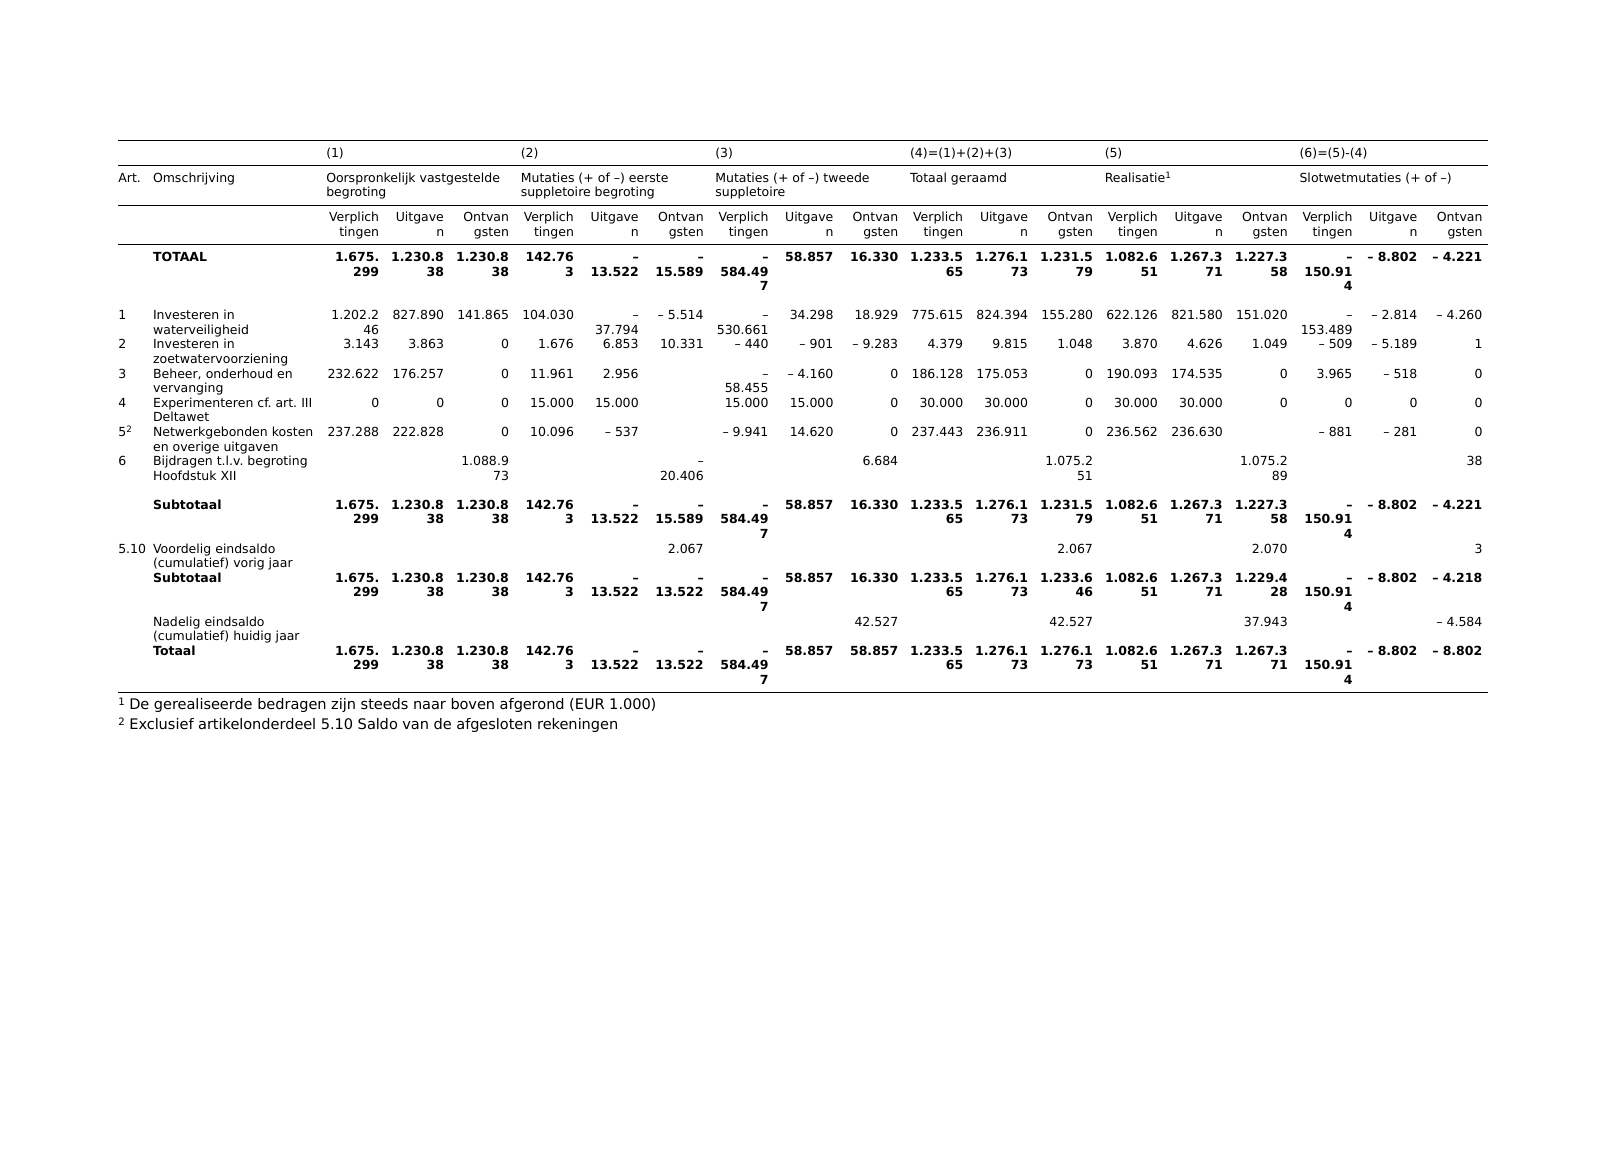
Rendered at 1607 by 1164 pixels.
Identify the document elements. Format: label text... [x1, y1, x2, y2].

table_cell 1 De gerealiseerde bedragen zijn steeds naar boven afgerond (EUR 1.000) 2 Exclusief artikelonderdeel 5.10 Saldo van de afgesloten rekeningen [118, 693, 1488, 733]
table_cell – 13.522 [580, 571, 644, 614]
table_header (6)=(5)-(4) [1293, 141, 1488, 165]
table_cell [1293, 615, 1358, 644]
table_cell 176.257 [385, 367, 450, 396]
table_cell 1.230.838 [385, 245, 450, 294]
table_cell Mutaties (+ of –) eerste suppletoire begroting [515, 166, 709, 204]
table_cell 232.622 [320, 367, 385, 396]
table_cell Uitgaven [580, 206, 644, 244]
table_cell [320, 542, 385, 571]
table_cell 9.815 [969, 338, 1034, 367]
table_cell 10.331 [644, 338, 709, 367]
table_cell Slotwetmutaties (+ of –) [1293, 166, 1488, 204]
table_cell 1.675.299 [320, 245, 385, 294]
table_cell [1034, 483, 1099, 498]
table_cell [774, 294, 839, 308]
table_cell [1423, 483, 1488, 498]
table_cell 2.067 [644, 542, 709, 571]
table_cell 1.230.838 [385, 498, 450, 542]
table_cell – 4.160 [774, 367, 839, 396]
table_cell Verplichtingen [515, 206, 579, 244]
table_cell Totaal geraamd [904, 166, 1099, 204]
table_cell – 15.589 [644, 498, 709, 542]
table_cell – 9.941 [709, 425, 774, 454]
table_cell [904, 454, 969, 483]
table_cell 42.527 [1034, 615, 1099, 644]
table_cell 58.857 [774, 644, 839, 692]
table_cell 1.229.428 [1229, 571, 1293, 614]
table_cell 52 [118, 425, 147, 454]
table_cell – 8.802 [1358, 498, 1423, 542]
table_cell [709, 483, 774, 498]
table_cell 16.330 [839, 498, 904, 542]
table_cell [1034, 294, 1099, 308]
table_cell [1099, 615, 1163, 644]
table_cell Ontvangsten [839, 206, 904, 244]
table_cell [385, 615, 450, 644]
table_cell [1164, 294, 1228, 308]
table_cell Verplichtingen [904, 206, 969, 244]
table_cell 3 [1423, 542, 1488, 571]
table_cell 34.298 [774, 308, 839, 337]
table_cell 186.128 [904, 367, 969, 396]
table_cell 142.763 [515, 644, 579, 692]
table_cell 6.684 [839, 454, 904, 483]
table_cell [580, 542, 644, 571]
table_cell Nadelig eindsaldo (cumulatief) huidig jaar [147, 615, 320, 644]
table_cell [1358, 483, 1423, 498]
table_cell 1.231.579 [1034, 498, 1099, 542]
table_cell [147, 483, 320, 498]
table_cell Ontvangsten [1229, 206, 1293, 244]
table_cell – 530.661 [709, 308, 774, 337]
table_cell [774, 615, 839, 644]
table_cell 1.082.651 [1099, 644, 1163, 692]
table_cell 1.676 [515, 338, 579, 367]
table_cell 104.030 [515, 308, 579, 337]
table_cell 16.330 [839, 571, 904, 614]
table_cell – 150.914 [1293, 571, 1358, 614]
table_cell 1.276.173 [1034, 644, 1099, 692]
table_cell 58.857 [839, 644, 904, 692]
table_cell 3.863 [385, 338, 450, 367]
table_cell [644, 367, 709, 396]
table_cell – 9.283 [839, 338, 904, 367]
table_cell – 2.814 [1358, 308, 1423, 337]
table_cell 1.233.565 [904, 498, 969, 542]
table_cell 2.067 [1034, 542, 1099, 571]
table_cell 1.233.565 [904, 245, 969, 294]
table_cell 1.227.358 [1229, 245, 1293, 294]
table_cell – 584.497 [709, 571, 774, 614]
table_cell [1099, 483, 1163, 498]
table_cell 0 [450, 367, 514, 396]
table_cell 824.394 [969, 308, 1034, 337]
table_cell Omschrijving [147, 166, 320, 204]
table_cell [1099, 542, 1163, 571]
table_cell [969, 615, 1034, 644]
table_cell 0 [385, 396, 450, 425]
table_cell [644, 396, 709, 425]
table_cell 1.675.299 [320, 571, 385, 614]
table_cell 1.267.371 [1164, 571, 1228, 614]
table_cell [580, 615, 644, 644]
table_cell – 8.802 [1358, 644, 1423, 692]
table_cell – 13.522 [580, 245, 644, 294]
table_cell – 8.802 [1423, 644, 1488, 692]
table_cell – 537 [580, 425, 644, 454]
table_cell [147, 206, 320, 244]
table_cell 0 [839, 425, 904, 454]
table_cell [320, 294, 385, 308]
table_cell [1423, 294, 1488, 308]
table_cell 1 [1423, 338, 1488, 367]
table_cell 1.049 [1229, 338, 1293, 367]
table_cell – 584.497 [709, 245, 774, 294]
table_cell Beheer, onderhoud en vervanging [147, 367, 320, 396]
table_cell 1.267.371 [1164, 245, 1228, 294]
table_cell 1.230.838 [450, 571, 514, 614]
table_cell 0 [839, 367, 904, 396]
table_cell [320, 615, 385, 644]
table_cell – 4.218 [1423, 571, 1488, 614]
table_cell [385, 294, 450, 308]
table_cell [1164, 454, 1228, 483]
table_cell 0 [1034, 396, 1099, 425]
table_cell – 150.914 [1293, 245, 1358, 294]
table_cell – 5.189 [1358, 338, 1423, 367]
table_cell 30.000 [969, 396, 1034, 425]
table_cell 16.330 [839, 245, 904, 294]
table_cell [118, 498, 147, 542]
table_cell 1.675.299 [320, 644, 385, 692]
table_cell [580, 454, 644, 483]
table_cell – 4.221 [1423, 245, 1488, 294]
table_cell [1164, 542, 1228, 571]
table_cell Uitgaven [774, 206, 839, 244]
table_cell 1.233.565 [904, 571, 969, 614]
table_cell – 150.914 [1293, 498, 1358, 542]
table_header (2) [515, 141, 709, 165]
table_cell 1.082.651 [1099, 571, 1163, 614]
table_cell [147, 294, 320, 308]
table_cell Subtotaal [147, 571, 320, 614]
table_cell 0 [1358, 396, 1423, 425]
table_cell [118, 615, 147, 644]
table_cell 175.053 [969, 367, 1034, 396]
table_cell – 13.522 [644, 571, 709, 614]
table_cell Ontvangsten [644, 206, 709, 244]
table_header [147, 141, 320, 165]
table_cell [709, 615, 774, 644]
table_cell 1.276.173 [969, 644, 1034, 692]
table_cell [450, 483, 514, 498]
table_cell 827.890 [385, 308, 450, 337]
table_cell – 13.522 [580, 498, 644, 542]
table_cell [644, 294, 709, 308]
table_cell 58.857 [774, 498, 839, 542]
table_cell Investeren in waterveiligheid [147, 308, 320, 337]
table_cell [118, 245, 147, 294]
table_cell [1099, 294, 1163, 308]
table_cell – 150.914 [1293, 644, 1358, 692]
table_cell 821.580 [1164, 308, 1228, 337]
table_cell – 13.522 [580, 644, 644, 692]
table_cell Uitgaven [385, 206, 450, 244]
table_cell 0 [839, 396, 904, 425]
table_cell [969, 483, 1034, 498]
table_cell [1293, 542, 1358, 571]
table_cell [969, 542, 1034, 571]
table_cell Bijdragen t.l.v. begroting Hoofdstuk XII [147, 454, 320, 483]
table_cell 58.857 [774, 245, 839, 294]
table_cell – 4.221 [1423, 498, 1488, 542]
table_cell Uitgaven [1164, 206, 1228, 244]
table_cell Art. [118, 166, 147, 204]
table_cell [839, 483, 904, 498]
table_cell 6 [118, 454, 147, 483]
table_cell 1.088.973 [450, 454, 514, 483]
table_cell 236.630 [1164, 425, 1228, 454]
table_cell 15.000 [515, 396, 579, 425]
table_cell 190.093 [1099, 367, 1163, 396]
table_cell 0 [450, 425, 514, 454]
table_cell – 153.489 [1293, 308, 1358, 337]
table_cell 6.853 [580, 338, 644, 367]
table_cell – 584.497 [709, 498, 774, 542]
table_cell 142.763 [515, 571, 579, 614]
table_cell 622.126 [1099, 308, 1163, 337]
table_cell [774, 454, 839, 483]
table_cell [515, 454, 579, 483]
table_cell Experimenteren cf. art. III Deltawet [147, 396, 320, 425]
table_cell [904, 542, 969, 571]
table_cell 0 [1034, 425, 1099, 454]
table_cell 1.276.173 [969, 245, 1034, 294]
table_cell [1293, 454, 1358, 483]
table_cell 222.828 [385, 425, 450, 454]
table_cell Uitgaven [1358, 206, 1423, 244]
table_cell 1.227.358 [1229, 498, 1293, 542]
table_header [118, 141, 147, 165]
table_cell – 20.406 [644, 454, 709, 483]
table_cell 1.202.246 [320, 308, 385, 337]
table_cell 5.10 [118, 542, 147, 571]
table_cell 4.379 [904, 338, 969, 367]
table_cell – 584.497 [709, 644, 774, 692]
table_cell 4.626 [1164, 338, 1228, 367]
table_cell 237.443 [904, 425, 969, 454]
table_cell – 440 [709, 338, 774, 367]
table_cell 0 [1423, 367, 1488, 396]
table_header (5) [1099, 141, 1293, 165]
table_cell 30.000 [1164, 396, 1228, 425]
table_cell 0 [1034, 367, 1099, 396]
table_cell Subtotaal [147, 498, 320, 542]
table_cell 1.267.371 [1164, 644, 1228, 692]
table_cell [450, 615, 514, 644]
table_cell [1099, 454, 1163, 483]
table_cell 1.276.173 [969, 571, 1034, 614]
table_cell Verplichtingen [1099, 206, 1163, 244]
table_cell [320, 454, 385, 483]
table_cell 1.233.565 [904, 644, 969, 692]
table_cell – 509 [1293, 338, 1358, 367]
table_cell 2 [118, 338, 147, 367]
table_cell 58.857 [774, 571, 839, 614]
table_cell 1.230.838 [450, 498, 514, 542]
table_cell 0 [1229, 396, 1293, 425]
table_cell [644, 483, 709, 498]
table_cell 3.143 [320, 338, 385, 367]
table_cell 1.075.251 [1034, 454, 1099, 483]
table_header (4)=(1)+(2)+(3) [904, 141, 1099, 165]
table_cell [118, 644, 147, 692]
table_cell [1164, 483, 1228, 498]
table_cell [515, 542, 579, 571]
table_cell [1229, 483, 1293, 498]
table_cell [118, 294, 147, 308]
table_cell [515, 483, 579, 498]
table_cell [1293, 294, 1358, 308]
table_cell 1.082.651 [1099, 498, 1163, 542]
table_cell – 4.584 [1423, 615, 1488, 644]
table_cell – 518 [1358, 367, 1423, 396]
table_cell [385, 454, 450, 483]
table_cell 15.000 [774, 396, 839, 425]
table_cell 142.763 [515, 498, 579, 542]
table_cell 11.961 [515, 367, 579, 396]
table_cell – 281 [1358, 425, 1423, 454]
table_cell – 15.589 [644, 245, 709, 294]
table_cell [904, 483, 969, 498]
table_cell [320, 483, 385, 498]
table_cell 1.276.173 [969, 498, 1034, 542]
table_cell – 5.514 [644, 308, 709, 337]
table_cell 1.267.371 [1229, 644, 1293, 692]
table_cell [1229, 294, 1293, 308]
table_cell 151.020 [1229, 308, 1293, 337]
table_cell [1358, 615, 1423, 644]
table_cell 141.865 [450, 308, 514, 337]
table_cell [644, 425, 709, 454]
table_cell – 901 [774, 338, 839, 367]
table_header (1) [320, 141, 514, 165]
table_cell 4 [118, 396, 147, 425]
table_cell Oorspronkelijk vastgestelde begroting [320, 166, 514, 204]
table_cell [385, 542, 450, 571]
table_cell 37.943 [1229, 615, 1293, 644]
table_cell 1.267.371 [1164, 498, 1228, 542]
table_cell 174.535 [1164, 367, 1228, 396]
table_cell Verplichtingen [709, 206, 774, 244]
table_cell Realisatie1 [1099, 166, 1293, 204]
table_cell 0 [450, 396, 514, 425]
table_cell [904, 294, 969, 308]
table_cell Verplichtingen [320, 206, 385, 244]
table_cell [450, 294, 514, 308]
table_cell 42.527 [839, 615, 904, 644]
table_cell 30.000 [904, 396, 969, 425]
table_cell Uitgaven [969, 206, 1034, 244]
table_cell Netwerkgebonden kosten en overige uitgaven [147, 425, 320, 454]
table_cell [118, 571, 147, 614]
table_cell 1.230.838 [385, 571, 450, 614]
table_cell 15.000 [709, 396, 774, 425]
table_cell 1.048 [1034, 338, 1099, 367]
table_cell Verplichtingen [1293, 206, 1358, 244]
table_cell 1.230.838 [450, 245, 514, 294]
table_cell 38 [1423, 454, 1488, 483]
table_cell – 8.802 [1358, 571, 1423, 614]
table_cell [1293, 483, 1358, 498]
table_cell 2.070 [1229, 542, 1293, 571]
table_cell Investeren in zoetwatervoorziening [147, 338, 320, 367]
table_cell 0 [1229, 367, 1293, 396]
table_cell 775.615 [904, 308, 969, 337]
table_cell [839, 542, 904, 571]
table_cell – 8.802 [1358, 245, 1423, 294]
table_cell [644, 615, 709, 644]
table_cell 0 [1293, 396, 1358, 425]
table_cell – 37.794 [580, 308, 644, 337]
table_cell [1358, 294, 1423, 308]
table_cell – 4.260 [1423, 308, 1488, 337]
table_cell 1.675.299 [320, 498, 385, 542]
table_cell [1358, 454, 1423, 483]
table_cell [904, 615, 969, 644]
table_cell 1.233.646 [1034, 571, 1099, 614]
table_cell [385, 483, 450, 498]
table_cell [118, 483, 147, 498]
table_cell [580, 294, 644, 308]
table_cell [709, 542, 774, 571]
table_cell 10.096 [515, 425, 579, 454]
table_cell Mutaties (+ of –) tweede suppletoire [709, 166, 904, 204]
table_cell 1.230.838 [450, 644, 514, 692]
table_cell [1358, 542, 1423, 571]
table_cell [450, 542, 514, 571]
table_cell Ontvangsten [1423, 206, 1488, 244]
table_cell [709, 454, 774, 483]
table_cell 14.620 [774, 425, 839, 454]
table_cell 1.075.289 [1229, 454, 1293, 483]
table_cell [1229, 425, 1293, 454]
table_cell Voordelig eindsaldo (cumulatief) vorig jaar [147, 542, 320, 571]
table_cell – 58.455 [709, 367, 774, 396]
table_cell 237.288 [320, 425, 385, 454]
table_cell [118, 206, 147, 244]
table_header (3) [709, 141, 904, 165]
table_cell 1 [118, 308, 147, 337]
table_cell [515, 615, 579, 644]
table_cell Totaal [147, 644, 320, 692]
table_cell [969, 454, 1034, 483]
table_cell 30.000 [1099, 396, 1163, 425]
table_cell 142.763 [515, 245, 579, 294]
table_cell [515, 294, 579, 308]
table_cell 0 [450, 338, 514, 367]
table_cell 1.230.838 [385, 644, 450, 692]
table_cell 15.000 [580, 396, 644, 425]
table_cell [839, 294, 904, 308]
table_cell [709, 294, 774, 308]
table_cell 0 [1423, 425, 1488, 454]
table_cell 2.956 [580, 367, 644, 396]
table_cell 0 [320, 396, 385, 425]
table_cell [774, 542, 839, 571]
table_cell 1.082.651 [1099, 245, 1163, 294]
table_cell 0 [1423, 396, 1488, 425]
table_cell [774, 483, 839, 498]
table_cell 18.929 [839, 308, 904, 337]
table_cell 1.231.579 [1034, 245, 1099, 294]
table_cell 236.911 [969, 425, 1034, 454]
table_cell [580, 483, 644, 498]
table_cell Ontvangsten [450, 206, 514, 244]
table_cell 236.562 [1099, 425, 1163, 454]
table_cell [1164, 615, 1228, 644]
table_cell – 13.522 [644, 644, 709, 692]
table_cell TOTAAL [147, 245, 320, 294]
table_cell 3 [118, 367, 147, 396]
table_cell 3.965 [1293, 367, 1358, 396]
table_cell [969, 294, 1034, 308]
table_cell 3.870 [1099, 338, 1163, 367]
table_cell Ontvangsten [1034, 206, 1099, 244]
table_cell – 881 [1293, 425, 1358, 454]
table_cell 155.280 [1034, 308, 1099, 337]
